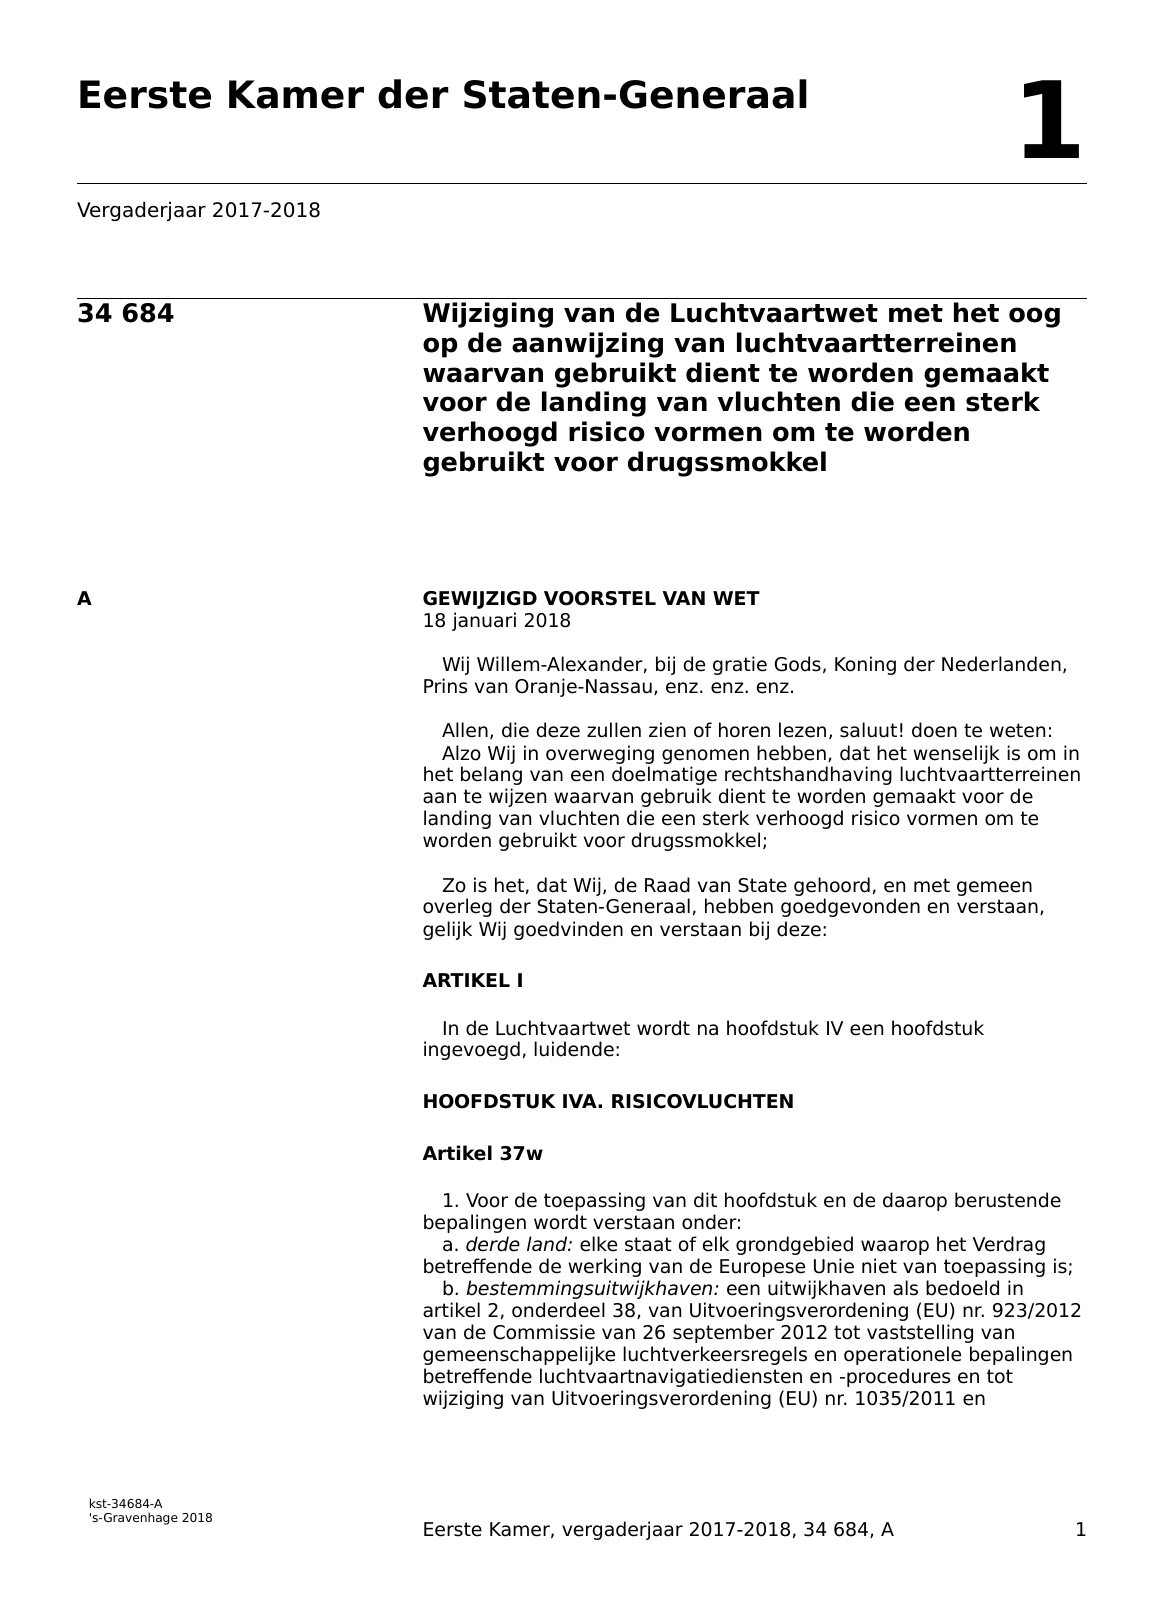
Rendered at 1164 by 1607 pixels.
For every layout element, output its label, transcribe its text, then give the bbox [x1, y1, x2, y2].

subtitle HOOFDSTUK IVA. RISICOVLUCHTEN [422, 1091, 1087, 1113]
table_header Eerste Kamer der Staten-Generaal [77, 59, 886, 183]
text 's-Gravenhage 2018 [88, 1511, 323, 1525]
subtitle A GEWIJZIGD VOORSTEL VAN WET [77, 588, 1087, 610]
text 18 januari 2018 [422, 610, 1087, 632]
text Alzo Wij in overweging genomen hebben, dat het wenselijk is om in het belang van een doelmatige rechtshandhaving luchtvaartterreinen aan te wijzen waarvan gebruik dient te worden gemaakt voor de landing van vluchten die een sterk verhoogd risico vormen om te worden gebruikt voor drugssmokkel; [422, 742, 1087, 852]
table_cell Vergaderjaar 2017-2018 [77, 184, 1087, 298]
table_header 1 [886, 59, 1087, 183]
subtitle ARTIKEL I [422, 970, 1087, 992]
text b. bestemmingsuitwijkhaven: een uitwijkhaven als bedoeld in artikel 2, onderdeel 38, van Uitvoeringsverordening (EU) nr. 923/2012 van de Commissie van 26 september 2012 tot vaststelling van gemeenschappelijke luchtverkeersregels en operationele bepalingen betreffende luchtvaartnavigatiediensten en -procedures en tot wijziging van Uitvoeringsverordening (EU) nr. 1035/2011 en [422, 1278, 1087, 1410]
text kst-34684-A [88, 1497, 323, 1511]
subtitle Artikel 37w [422, 1143, 1087, 1165]
text In de Luchtvaartwet wordt na hoofdstuk IV een hoofdstuk ingevoegd, luidende: [422, 1017, 1087, 1061]
subtitle 34 684 Wijziging van de Luchtvaartwet met het oog op de aanwijzing van luchtvaartterreinen waarvan gebruikt dient te worden gemaakt voor de landing van vluchten die een sterk verhoogd risico vormen om te worden gebruikt voor drugssmokkel [77, 299, 1087, 477]
text a. derde land: elke staat of elk grondgebied waarop het Verdrag betreffende de werking van de Europese Unie niet van toepassing is; [422, 1234, 1087, 1278]
text Allen, die deze zullen zien of horen lezen, saluut! doen te weten: [422, 720, 1087, 742]
text Zo is het, dat Wij, de Raad van State gehoord, en met gemeen overleg der Staten-Generaal, hebben goedgevonden en verstaan, gelijk Wij goedvinden en verstaan bij deze: [422, 874, 1087, 940]
text 1. Voor de toepassing van dit hoofdstuk en de daarop berustende bepalingen wordt verstaan onder: [422, 1190, 1087, 1234]
text Wij Willem-Alexander, bij de gratie Gods, Koning der Nederlanden, Prins van Oranje-Nassau, enz. enz. enz. [422, 654, 1087, 698]
